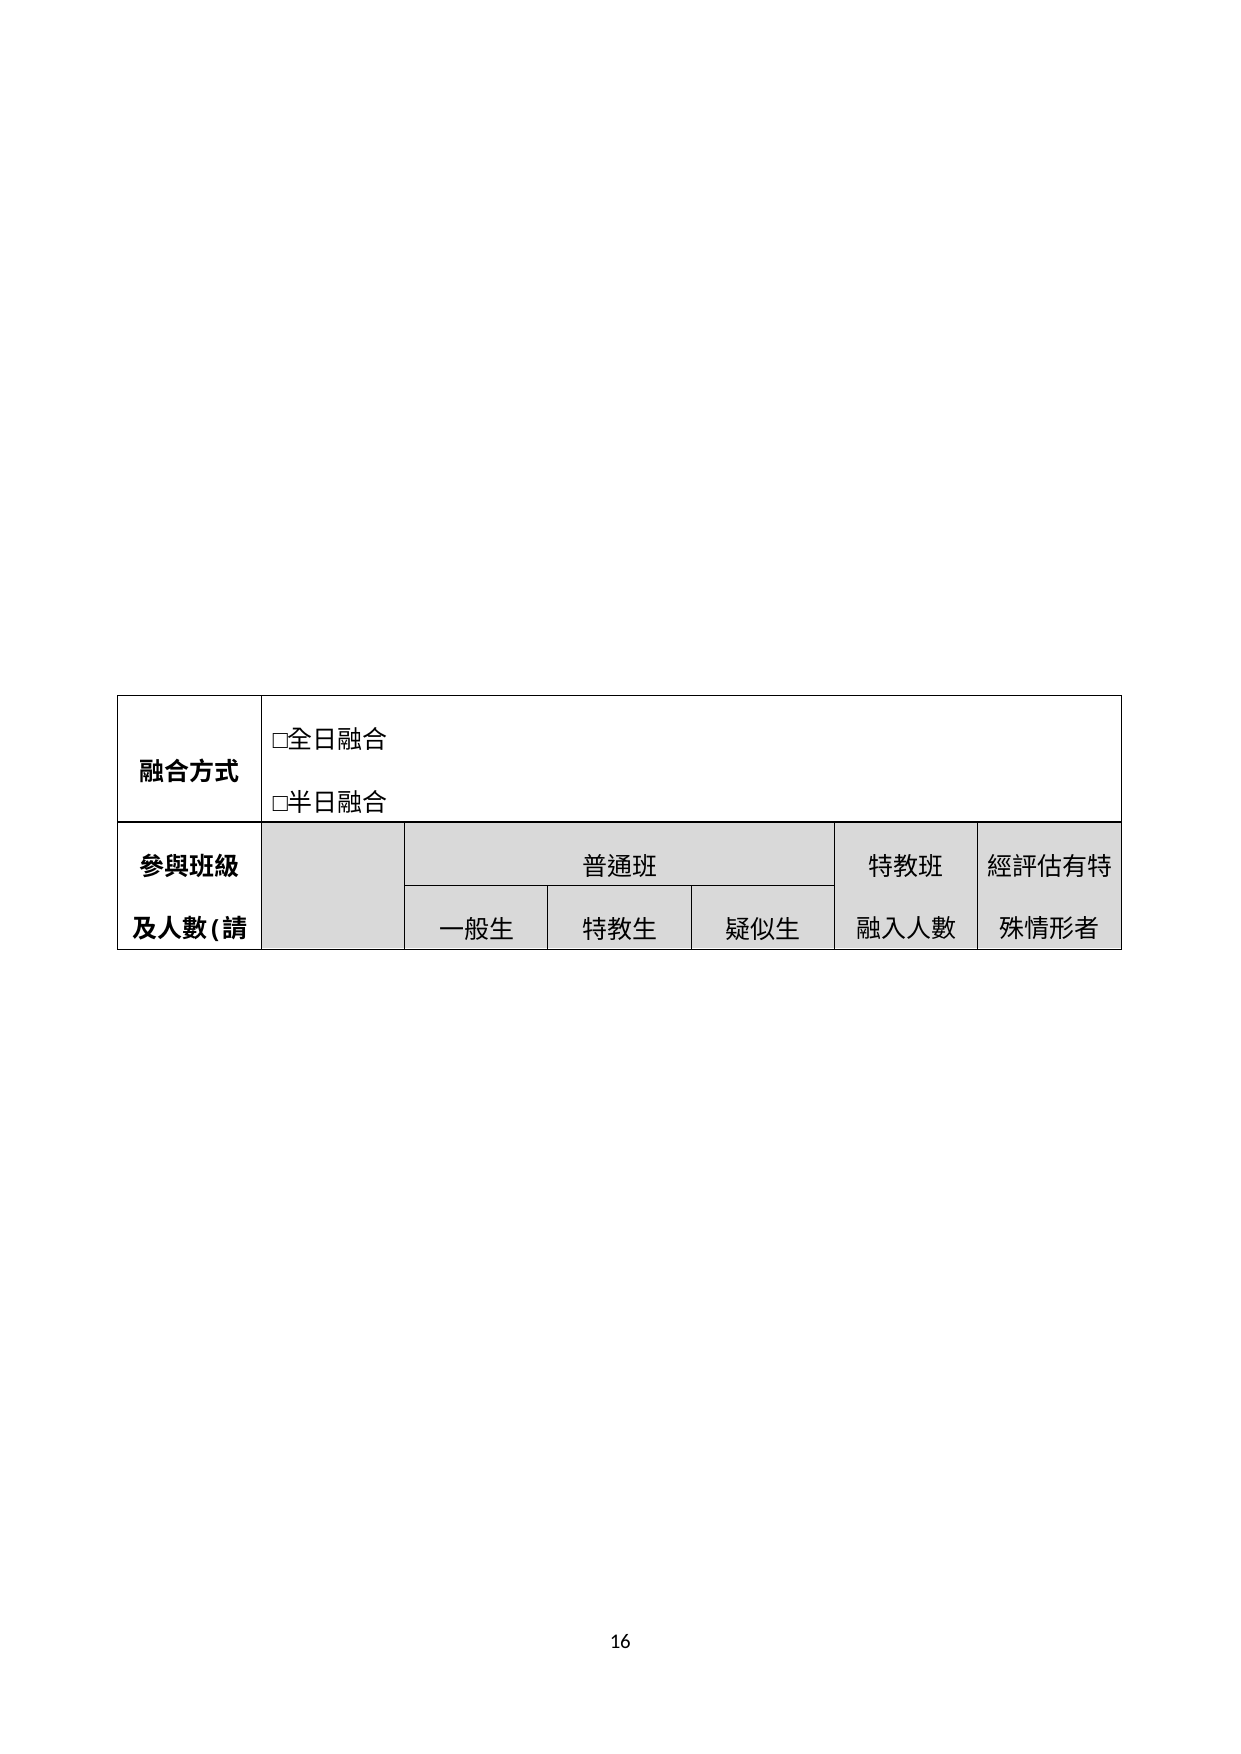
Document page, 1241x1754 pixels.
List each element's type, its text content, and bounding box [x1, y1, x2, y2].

table_cell 經評估有特殊情形者 [978, 823, 1121, 948]
table_cell 普通班 [405, 823, 834, 885]
table_cell [262, 823, 404, 948]
table_cell 融合方式 [118, 696, 261, 821]
table_cell 特教生 [548, 886, 691, 948]
table_cell □全日融合 □半日融合 [262, 696, 1121, 821]
table_cell 疑似生 [692, 886, 834, 948]
table_cell 特教班 融入人數 [835, 823, 977, 948]
table_cell 一般生 [405, 886, 547, 948]
table_cell 參與班級及人數(請 [118, 823, 261, 948]
